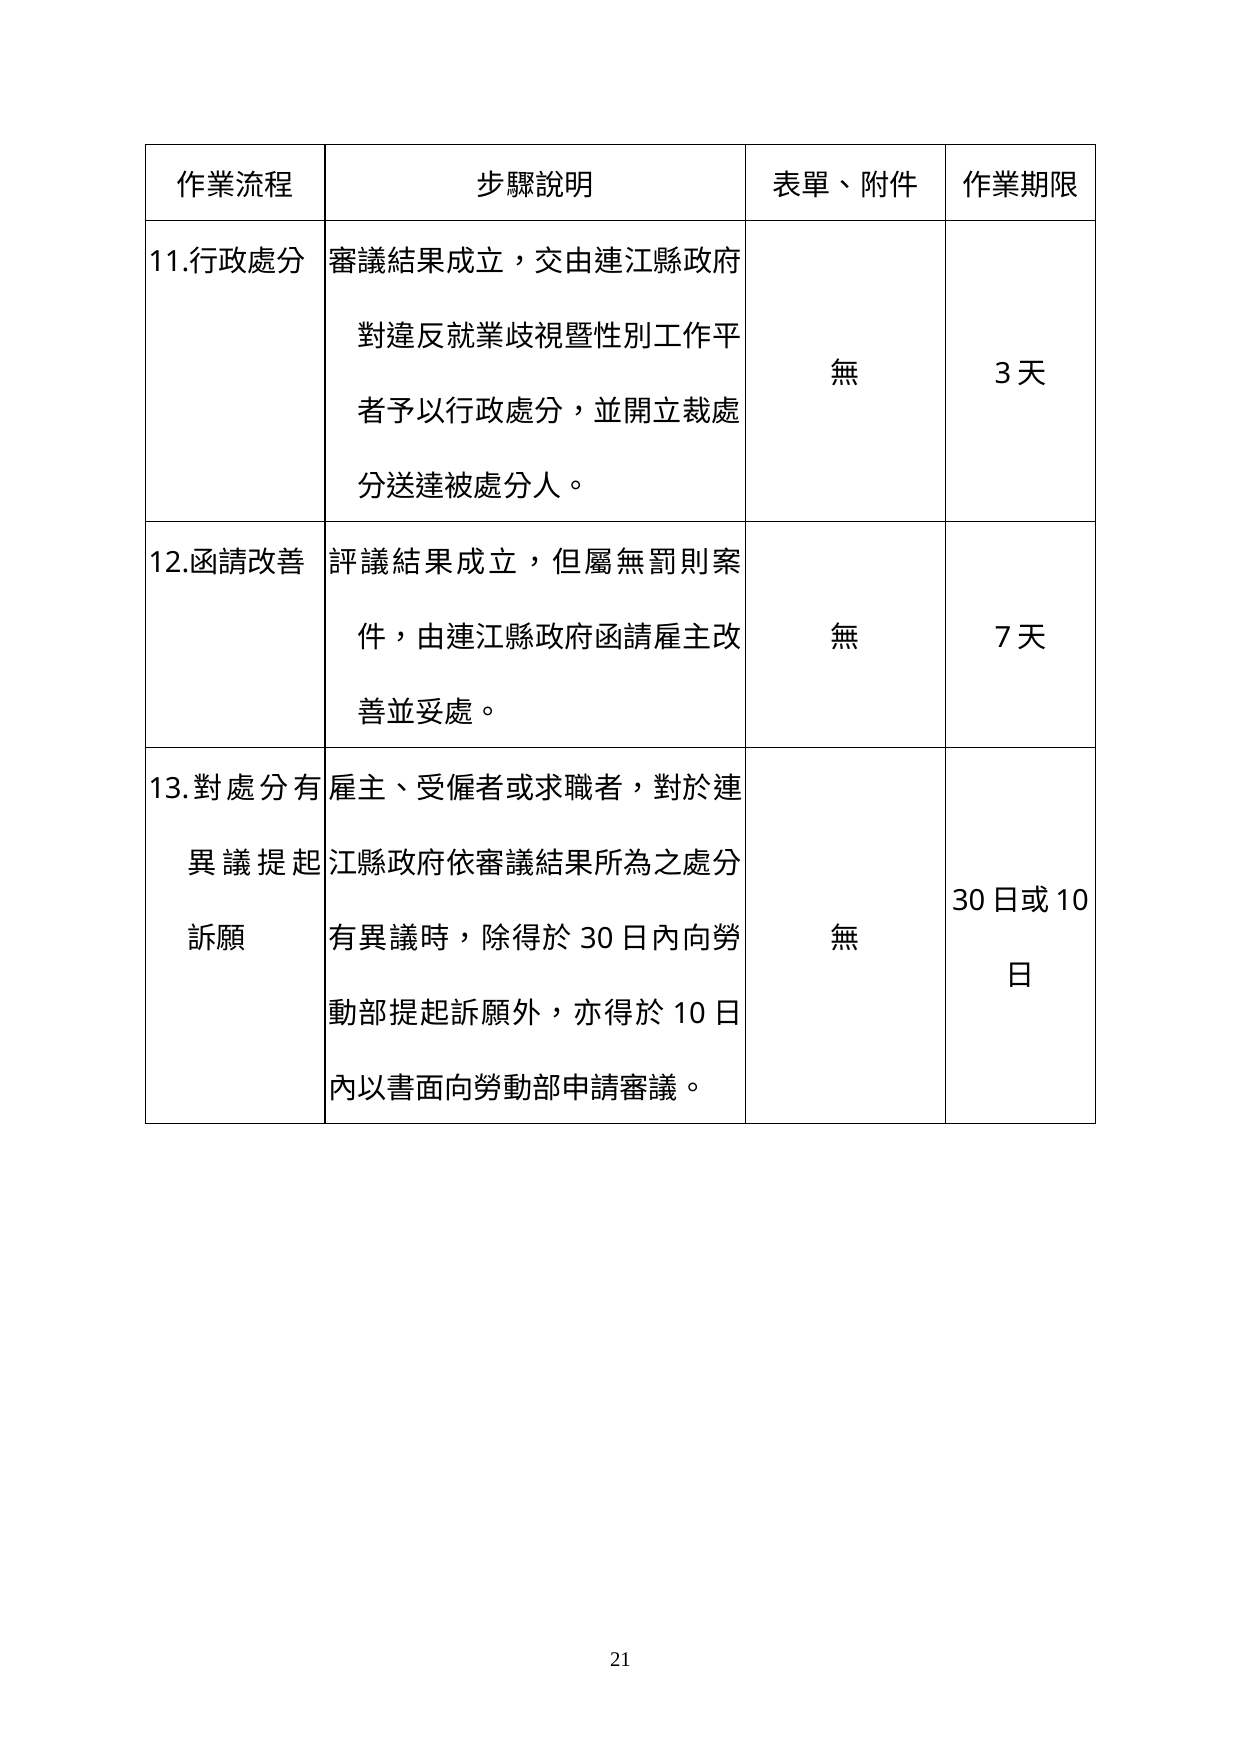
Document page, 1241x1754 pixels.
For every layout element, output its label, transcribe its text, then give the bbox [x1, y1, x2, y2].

table_cell 12.函請改善 [146, 522, 324, 747]
table_cell 11.行政處分 [146, 221, 324, 521]
table_header 作業期限 [946, 145, 1095, 220]
table_cell 雇主、受僱者或求職者，對於連江縣政府依審議結果所為之處分有異議時，除得於30日內向勞動部提起訴願外，亦得於10日內以書面向勞動部申請審議。 [326, 748, 745, 1123]
table_cell 審議結果成立，交由連江縣政府對違反就業歧視暨性別工作平者予以行政處分，並開立裁處分送達被處分人。 [326, 221, 745, 521]
table_header 作業流程 [146, 145, 324, 220]
table_cell 評議結果成立，但屬無罰則案件，由連江縣政府函請雇主改善並妥處。 [326, 522, 745, 747]
table_cell 30日或10日 [946, 748, 1095, 1123]
table_header 表單、附件 [746, 145, 945, 220]
table_cell 7天 [946, 522, 1095, 747]
table_header 步驟說明 [326, 145, 745, 220]
table_cell 無 [746, 522, 945, 747]
table_cell 13.對處分有異議提起訴願 [146, 748, 324, 1123]
table_cell 3天 [946, 221, 1095, 521]
table_cell 無 [746, 748, 945, 1123]
table_cell 無 [746, 221, 945, 521]
